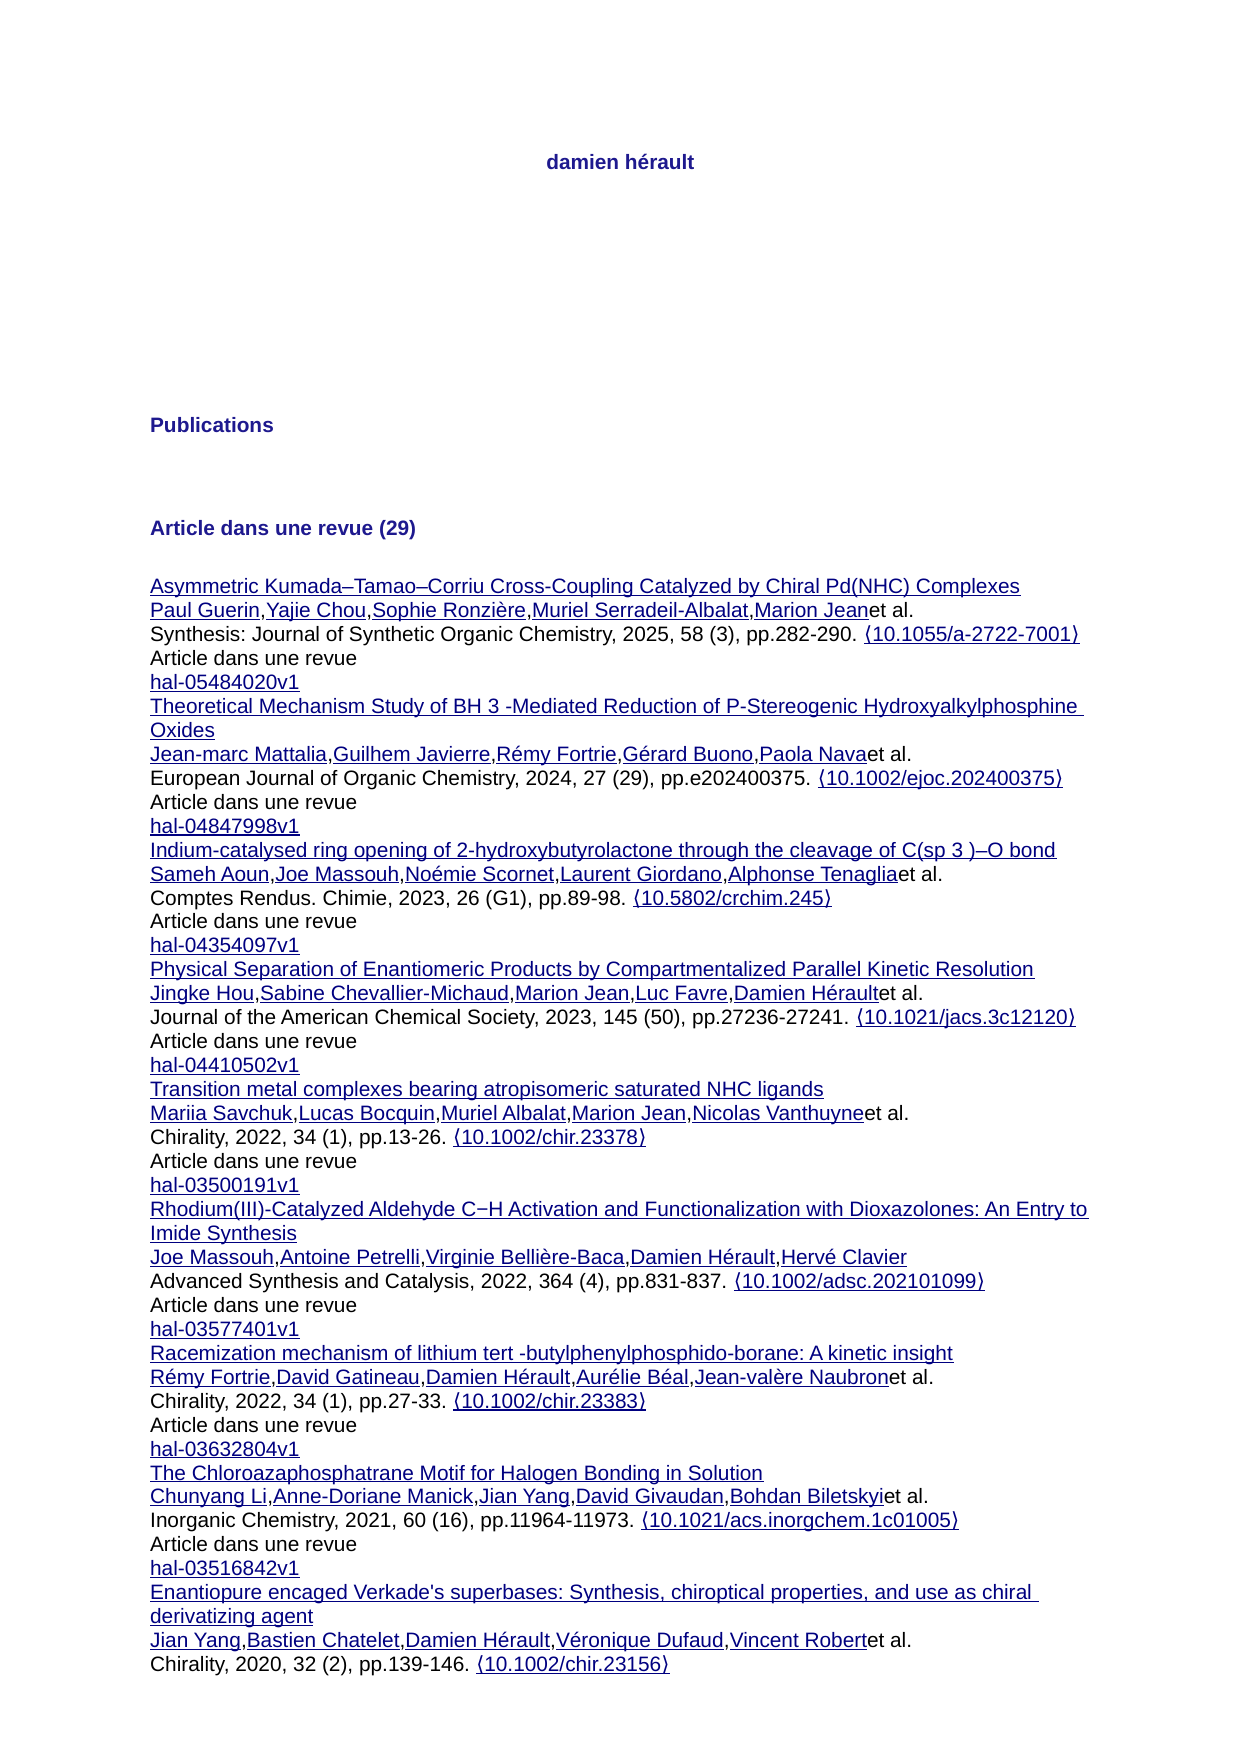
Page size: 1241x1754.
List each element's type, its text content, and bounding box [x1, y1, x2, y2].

table_cell Transition metal complexes bearing atropisomeric saturated NHC ligands Mariia Savchuk,Lucas Bocquin,Muriel Albalat,Marion Jean,Nicolas Vanthuyneet al. Chirality, 2022, 34 (1), pp.13-26. ⟨10.1002/chir.23378⟩ Article dans une revue hal-03500191v1 [150, 1077, 1090, 1197]
table_cell Indium-catalysed ring opening of 2-hydroxybutyrolactone through the cleavage of C(sp 3 )–O bond Sameh Aoun,Joe Massouh,Noémie Scornet,Laurent Giordano,Alphonse Tenagliaet al. Comptes Rendus. Chimie, 2023, 26 (G1), pp.89-98. ⟨10.5802/crchim.245⟩ Article dans une revue hal-04354097v1 [150, 838, 1090, 957]
table_cell The Chloroazaphosphatrane Motif for Halogen Bonding in Solution Chunyang Li,Anne-Doriane Manick,Jian Yang,David Givaudan,Bohdan Biletskyiet al. Inorganic Chemistry, 2021, 60 (16), pp.11964-11973. ⟨10.1021/acs.inorgchem.1c01005⟩ Article dans une revue hal-03516842v1 [150, 1460, 1090, 1580]
table_cell Theoretical Mechanism Study of BH 3 ‐Mediated Reduction of P‐Stereogenic Hydroxyalkylphosphine Oxides Jean‐marc Mattalia,Guilhem Javierre,Rémy Fortrie,Gérard Buono,Paola Navaet al. European Journal of Organic Chemistry, 2024, 27 (29), pp.e202400375. ⟨10.1002/ejoc.202400375⟩ Article dans une revue hal-04847998v1 [150, 694, 1090, 837]
table_cell Rhodium(III)‐Catalyzed Aldehyde C−H Activation and Functionalization with Dioxazolones: An Entry to Imide Synthesis Joe Massouh,Antoine Petrelli,Virginie Bellière-Baca,Damien Hérault,Hervé Clavier Advanced Synthesis and Catalysis, 2022, 364 (4), pp.831-837. ⟨10.1002/adsc.202101099⟩ Article dans une revue hal-03577401v1 [150, 1197, 1090, 1341]
subtitle damien hérault [150, 150, 1090, 174]
subtitle Article dans une revue (29) [150, 516, 1090, 539]
subtitle Publications [150, 412, 1090, 436]
table_cell Enantiopure encaged Verkade's superbases: Synthesis, chiroptical properties, and use as chiral derivatizing agent Jian Yang,Bastien Chatelet,Damien Hérault,Véronique Dufaud,Vincent Robertet al. Chirality, 2020, 32 (2), pp.139-146. ⟨10.1002/chir.23156⟩ [150, 1580, 1090, 1676]
table_cell Racemization mechanism of lithium tert ‐butylphenylphosphido‐borane: A kinetic insight Rémy Fortrie,David Gatineau,Damien Hérault,Aurélie Béal,Jean‐valère Naubronet al. Chirality, 2022, 34 (1), pp.27-33. ⟨10.1002/chir.23383⟩ Article dans une revue hal-03632804v1 [150, 1341, 1090, 1460]
table_cell Physical Separation of Enantiomeric Products by Compartmentalized Parallel Kinetic Resolution Jingke Hou,Sabine Chevallier-Michaud,Marion Jean,Luc Favre,Damien Héraultet al. Journal of the American Chemical Society, 2023, 145 (50), pp.27236-27241. ⟨10.1021/jacs.3c12120⟩ Article dans une revue hal-04410502v1 [150, 957, 1090, 1077]
table_header Asymmetric Kumada–Tamao–Corriu Cross-Coupling Catalyzed by Chiral Pd(NHC) Complexes Paul Guerin,Yajie Chou,Sophie Ronzière,Muriel Serradeil-Albalat,Marion Jeanet al. Synthesis: Journal of Synthetic Organic Chemistry, 2025, 58 (3), pp.282-290. ⟨10.1055/a-2722-7001⟩ Article dans une revue hal-05484020v1 [150, 574, 1090, 694]
